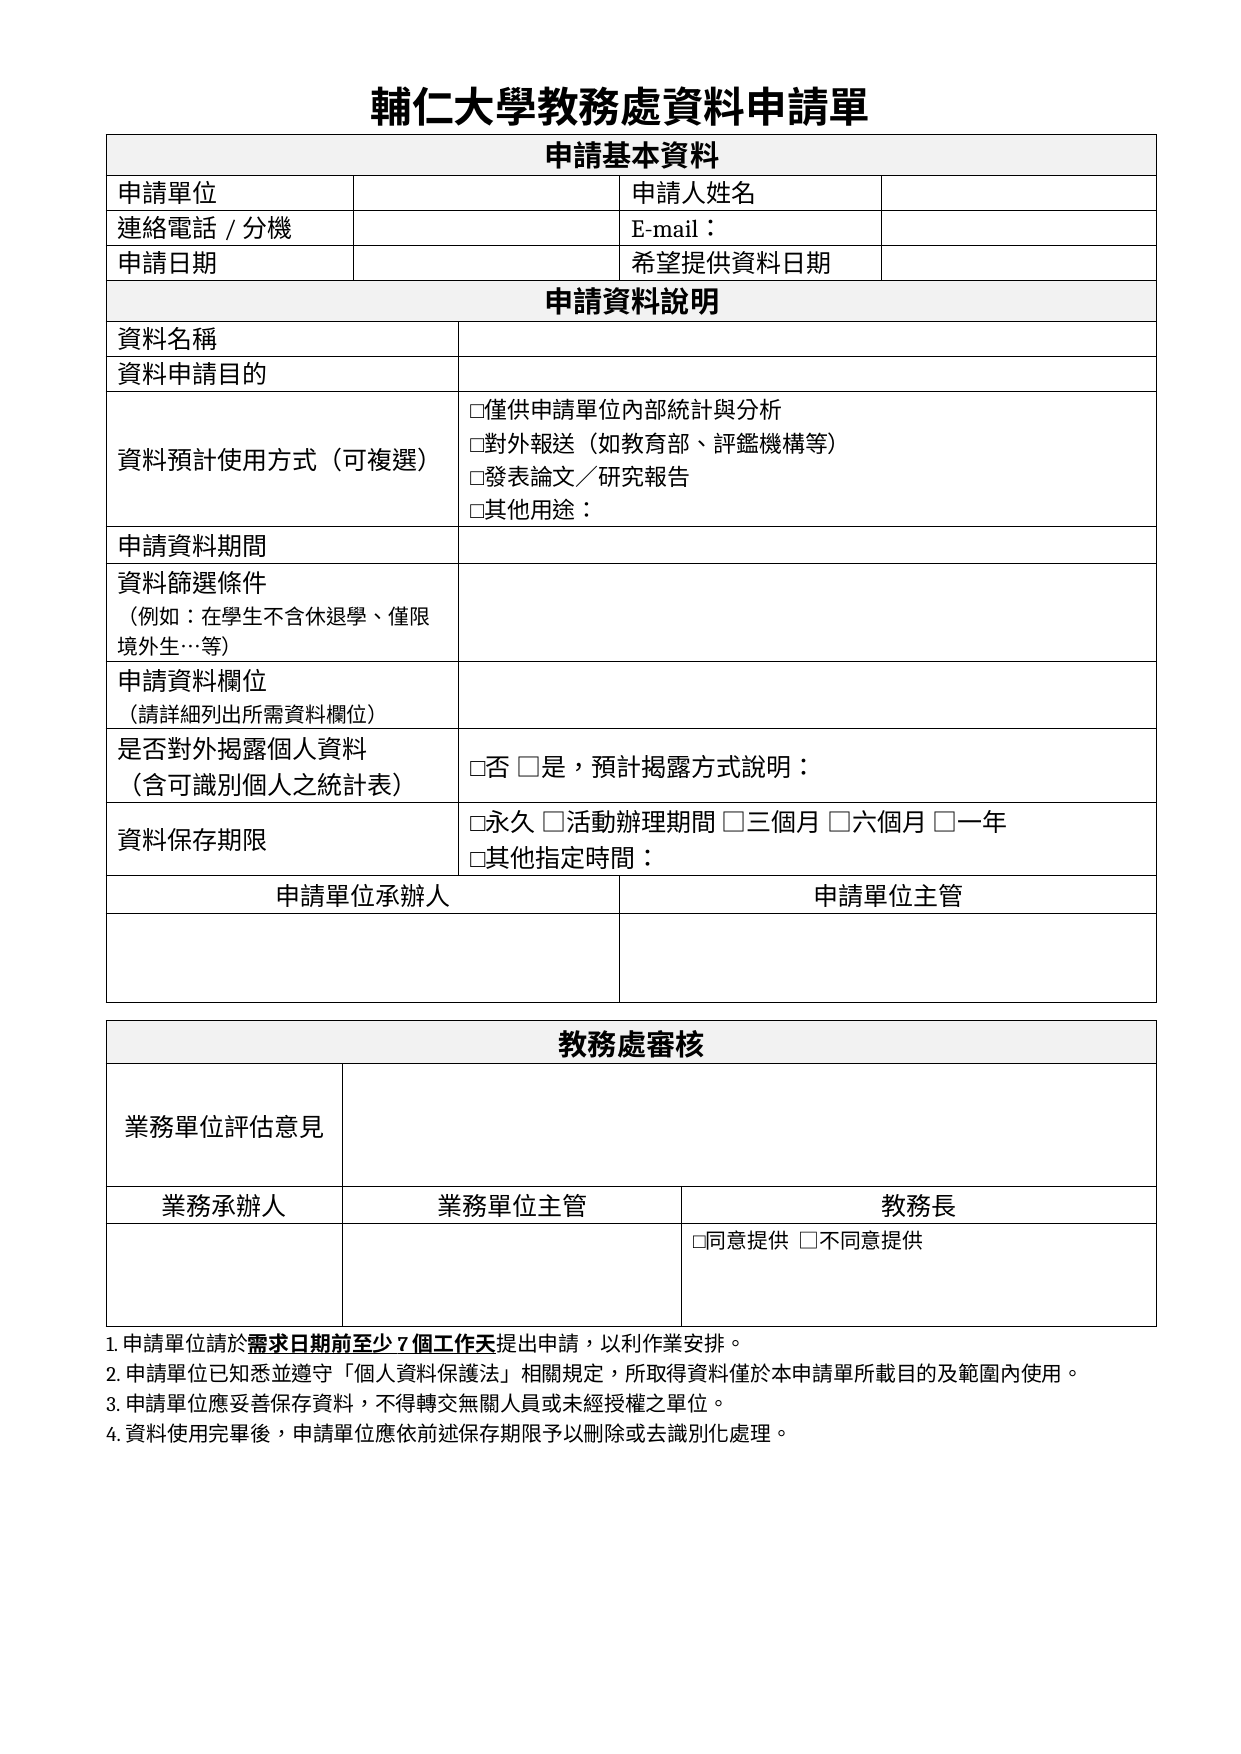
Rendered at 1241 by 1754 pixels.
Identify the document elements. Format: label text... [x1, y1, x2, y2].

table_cell [882, 176, 1156, 210]
table_cell [107, 914, 619, 1002]
text 3. 申請單位應妥善保存資料，不得轉交無關人員或未經授權之單位。 [106, 1387, 1134, 1417]
table_cell 資料名稱 [107, 322, 458, 356]
table_cell [459, 322, 1156, 356]
table_cell 教務長 [682, 1187, 1156, 1223]
table_cell 資料保存期限 [107, 803, 458, 875]
table_cell □永久 □活動辦理期間 □三個月 □六個月 □一年 □其他指定時間： [459, 803, 1156, 875]
table_cell [343, 1064, 1156, 1186]
table_cell 申請日期 [107, 246, 353, 280]
table_cell [459, 662, 1156, 728]
table_cell 申請單位承辦人 [107, 876, 619, 912]
table_cell 申請人姓名 [620, 176, 881, 210]
table_header 申請基本資料 [107, 135, 1156, 175]
table_cell [354, 211, 619, 245]
table_cell 業務承辦人 [107, 1187, 342, 1223]
table_cell □僅供申請單位內部統計與分析 □對外報送（如教育部、評鑑機構等） □發表論文／研究報告 □其他用途： [459, 392, 1156, 526]
table_cell [882, 211, 1156, 245]
table_cell 業務單位評估意見 [107, 1064, 342, 1186]
table_cell [620, 914, 1156, 1002]
table_header 教務處審核 [107, 1021, 1156, 1063]
table_cell 申請資料期間 [107, 527, 458, 563]
table_cell 申請單位主管 [620, 876, 1156, 912]
table_cell 希望提供資料日期 [620, 246, 881, 280]
table_cell [354, 176, 619, 210]
table_cell [459, 357, 1156, 391]
table_cell [354, 246, 619, 280]
table_cell 資料篩選條件 （例如：在學生不含休退學、僅限境外生…等） [107, 564, 458, 661]
text 輔仁大學教務處資料申請單 [106, 74, 1134, 134]
table_cell [459, 564, 1156, 661]
table_cell [107, 1224, 342, 1326]
table_cell 申請資料欄位 （請詳細列出所需資料欄位） [107, 662, 458, 728]
text 1. 申請單位請於需求日期前至少7 個工作天提出申請，以利作業安排。 [106, 1327, 1134, 1357]
table_cell [459, 527, 1156, 563]
table_cell 申請資料說明 [107, 281, 1156, 321]
table_cell □同意提供 □不同意提供 [682, 1224, 1156, 1326]
table_cell □否 □是，預計揭露方式說明： [459, 729, 1156, 802]
table_cell 是否對外揭露個人資料 （含可識別個人之統計表） [107, 729, 458, 802]
table_cell 資料預計使用方式（可複選） [107, 392, 458, 526]
table_cell [882, 246, 1156, 280]
table_cell 申請單位 [107, 176, 353, 210]
text 2. 申請單位已知悉並遵守「個人資料保護法」相關規定，所取得資料僅於本申請單所載目的及範圍內使用。 [106, 1357, 1134, 1387]
table_cell 資料申請目的 [107, 357, 458, 391]
table_cell 連絡電話 / 分機 [107, 211, 353, 245]
table_cell E-mail： [620, 211, 881, 245]
table_cell [343, 1224, 681, 1326]
text 4. 資料使用完畢後，申請單位應依前述保存期限予以刪除或去識別化處理。 [106, 1417, 1134, 1448]
table_cell 業務單位主管 [343, 1187, 681, 1223]
